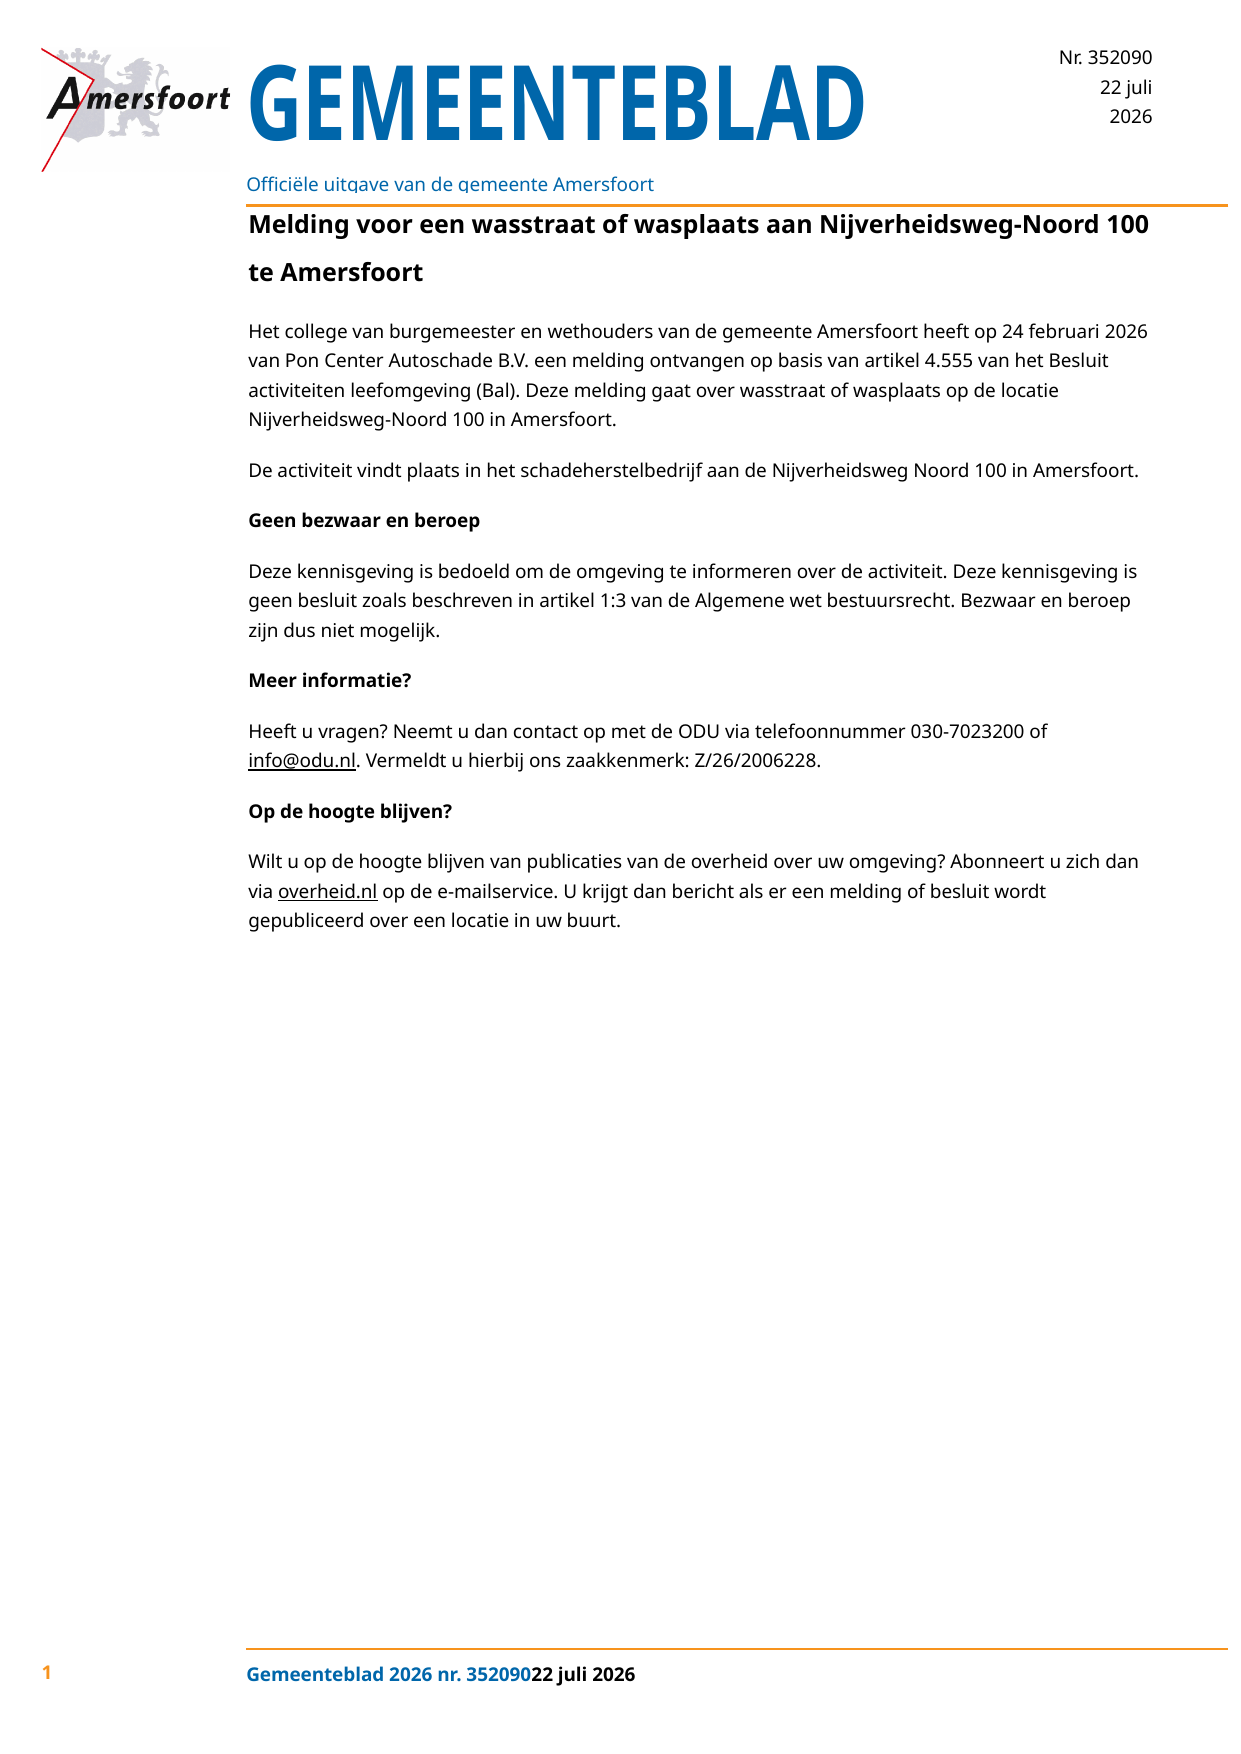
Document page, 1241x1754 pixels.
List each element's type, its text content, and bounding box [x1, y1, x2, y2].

text Het college van burgemeester en wethouders van de gemeente Amersfoort heeft op 24 februari 2026 van Pon Center Autoschade B.V. een melding ontvangen op basis van artikel 4.555 van het Besluit activiteiten leefomgeving (Bal). Deze melding gaat over wasstraat of wasplaats op de locatie Nijverheidsweg-Noord 100 in Amersfoort. [248, 318, 1152, 432]
text Geen bezwaar en beroep [248, 507, 1152, 533]
text Meer informatie? [248, 667, 1152, 693]
text Wilt u op de hoogte blijven van publicaties van de overheid over uw omgeving? Abonneert u zich dan via overheid.nl op de e-mailservice. U krijgt dan bericht als er een melding of besluit wordt gepubliceerd over een locatie in uw buurt. [248, 848, 1152, 933]
picture [41, 47, 231, 172]
text De activiteit vindt plaats in het schadeherstelbedrijf aan de Nijverheidsweg Noord 100 in Amersfoort. [248, 457, 1152, 483]
text Heeft u vragen? Neemt u dan contact op met de ODU via telefoonnummer 030-7023200 of info@odu.nl. Vermeldt u hierbij ons zaakkenmerk: Z/26/2006228. [248, 718, 1152, 773]
text Melding voor een wasstraat of wasplaats aan Nijverheidsweg-Noord 100 te Amersfoort [248, 207, 1152, 288]
text Op de hoogte blijven? [248, 798, 1152, 824]
text Deze kennisgeving is bedoeld om de omgeving te informeren over de activiteit. Deze kennisgeving is geen besluit zoals beschreven in artikel 1:3 van de Algemene wet bestuursrecht. Bezwaar en beroep zijn dus niet mogelijk. [248, 558, 1152, 643]
